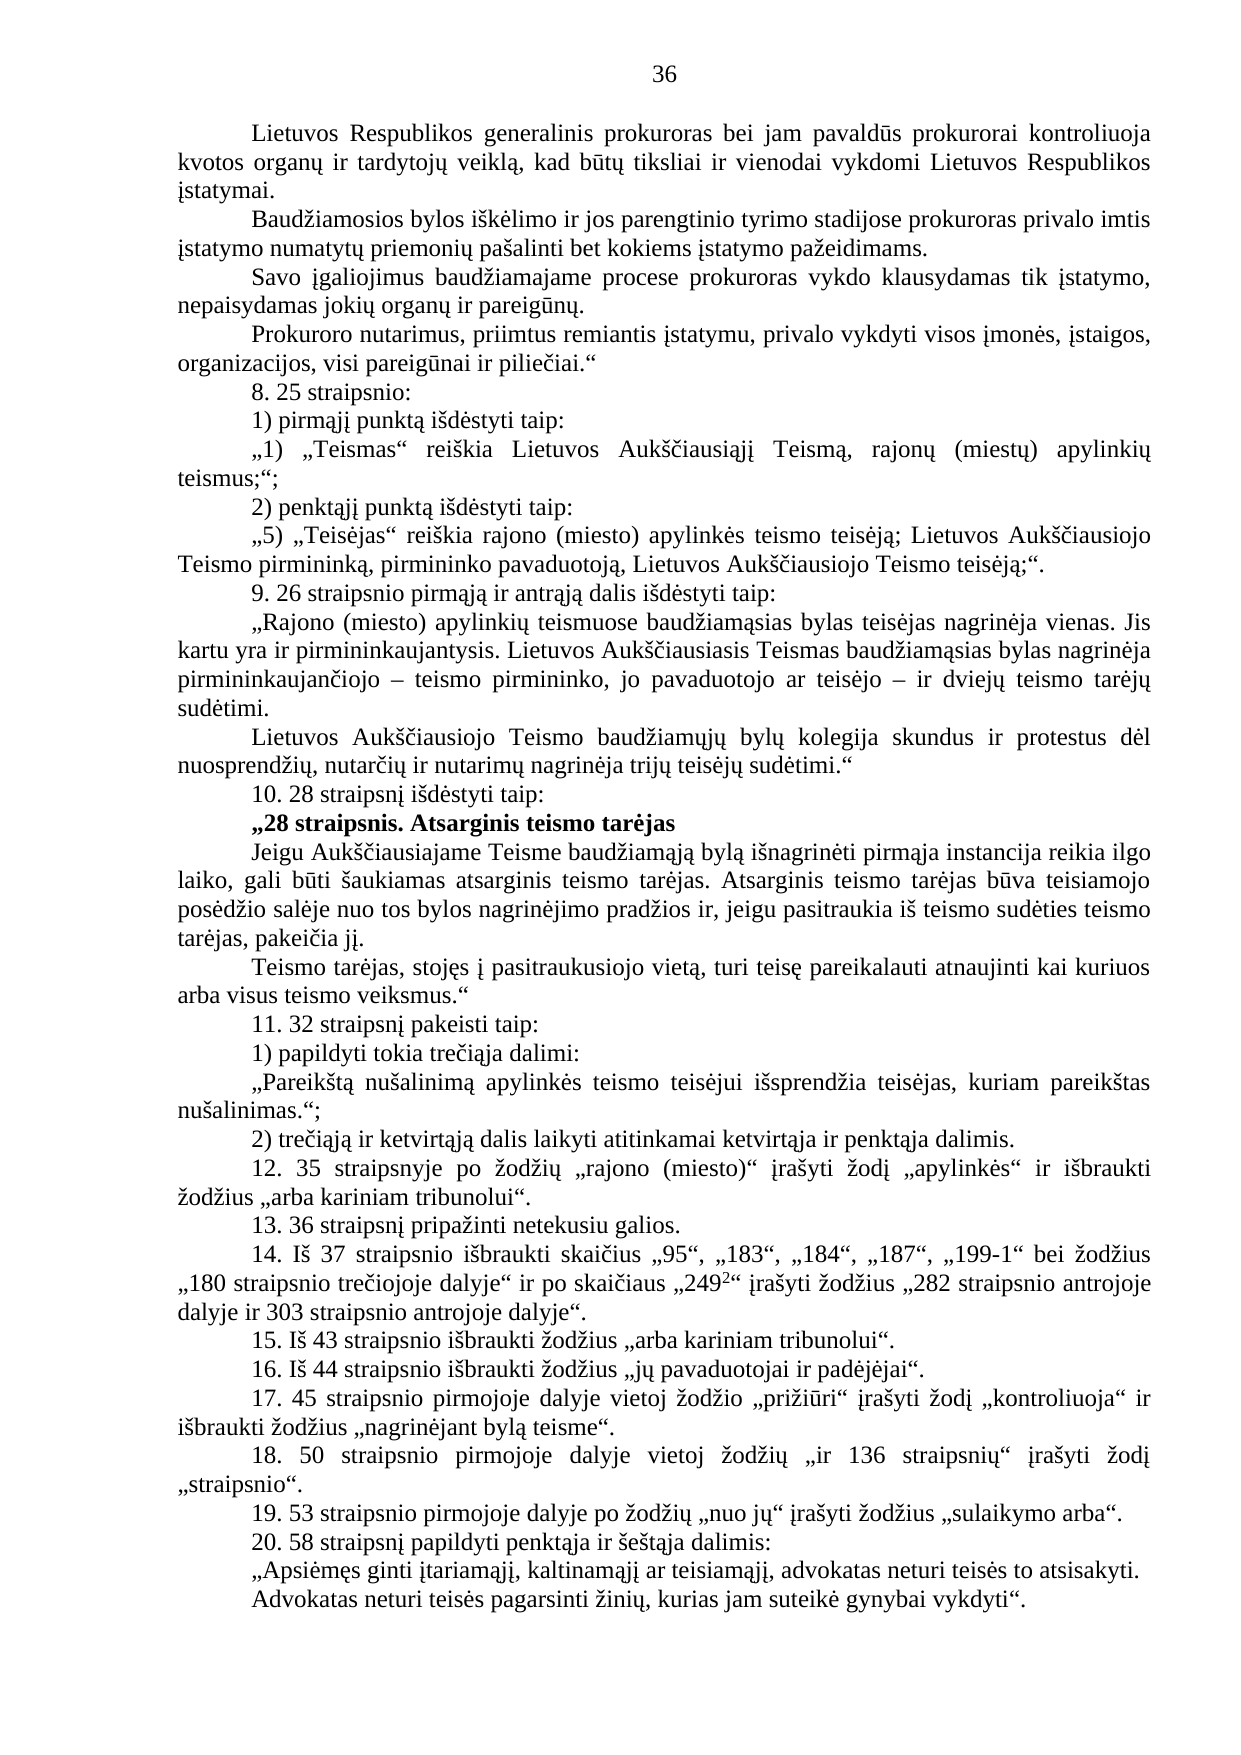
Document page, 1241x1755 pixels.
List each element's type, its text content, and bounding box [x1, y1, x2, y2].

text 19. 53 straipsnio pirmojoje dalyje po žodžių „nuo jų“ įrašyti žodžius „sulaikymo arba“. [177, 1498, 1152, 1527]
text 20. 58 straipsnį papildyti penktąja ir šeštąja dalimis: [177, 1527, 1152, 1556]
text 1) papildyti tokia trečiąja dalimi: [177, 1038, 1152, 1067]
text „Rajono (miesto) apylinkių teismuose baudžiamąsias bylas teisėjas nagrinėja vienas. Jis kartu yra ir pirmininkaujantysis. Lietuvos Aukščiausiasis Teismas baudžiamąsias bylas nagrinėja pirmininkaujančiojo – teismo pirmininko, jo pavaduotojo ar teisėjo – ir dviejų teismo tarėjų sudėtimi. [177, 607, 1152, 722]
text 9. 26 straipsnio pirmąją ir antrąją dalis išdėstyti taip: [177, 578, 1152, 607]
text 17. 45 straipsnio pirmojoje dalyje vietoj žodžio „prižiūri“ įrašyti žodį „kontroliuoja“ ir išbraukti žodžius „nagrinėjant bylą teisme“. [177, 1383, 1152, 1441]
text „5) „Teisėjas“ reiškia rajono (miesto) apylinkės teismo teisėją; Lietuvos Aukščiausiojo Teismo pirmininką, pirmininko pavaduotoją, Lietuvos Aukščiausiojo Teismo teisėją;“. [177, 521, 1152, 578]
text „Pareikštą nušalinimą apylinkės teismo teisėjui išsprendžia teisėjas, kuriam pareikštas nušalinimas.“; [177, 1067, 1152, 1124]
text Lietuvos Aukščiausiojo Teismo baudžiamųjų bylų kolegija skundus ir protestus dėl nuosprendžių, nutarčių ir nutarimų nagrinėja trijų teisėjų sudėtimi.“ [177, 722, 1152, 779]
text „28 straipsnis. Atsarginis teismo tarėjas [177, 808, 1152, 837]
text 8. 25 straipsnio: [177, 377, 1152, 406]
text Baudžiamosios bylos iškėlimo ir jos parengtinio tyrimo stadijose prokuroras privalo imtis įstatymo numatytų priemonių pašalinti bet kokiems įstatymo pažeidimams. [177, 204, 1152, 262]
text 13. 36 straipsnį pripažinti netekusiu galios. [177, 1211, 1152, 1239]
text Lietuvos Respublikos generalinis prokuroras bei jam pavaldūs prokurorai kontroliuoja kvotos organų ir tardytojų veiklą, kad būtų tiksliai ir vienodai vykdomi Lietuvos Respublikos įstatymai. [177, 118, 1152, 204]
text „1) „Teismas“ reiškia Lietuvos Aukščiausiąjį Teismą, rajonų (miestų) apylinkių teismus;“; [177, 434, 1152, 492]
text 12. 35 straipsnyje po žodžių „rajono (miesto)“ įrašyti žodį „apylinkės“ ir išbraukti žodžius „arba kariniam tribunolui“. [177, 1153, 1152, 1211]
text 11. 32 straipsnį pakeisti taip: [177, 1009, 1152, 1038]
text Teismo tarėjas, stojęs į pasitraukusiojo vietą, turi teisę pareikalauti atnaujinti kai kuriuos arba visus teismo veiksmus.“ [177, 952, 1152, 1009]
text Advokatas neturi teisės pagarsinti žinių, kurias jam suteikė gynybai vykdyti“. [177, 1584, 1152, 1613]
text Jeigu Aukščiausiajame Teisme baudžiamąją bylą išnagrinėti pirmąja instancija reikia ilgo laiko, gali būti šaukiamas atsarginis teismo tarėjas. Atsarginis teismo tarėjas būva teisiamojo posėdžio salėje nuo tos bylos nagrinėjimo pradžios ir, jeigu pasitraukia iš teismo sudėties teismo tarėjas, pakeičia jį. [177, 837, 1152, 952]
text 2) trečiąją ir ketvirtąją dalis laikyti atitinkamai ketvirtąja ir penktąja dalimis. [177, 1124, 1152, 1153]
text 1) pirmąjį punktą išdėstyti taip: [177, 406, 1152, 434]
text 16. Iš 44 straipsnio išbraukti žodžius „jų pavaduotojai ir padėjėjai“. [177, 1354, 1152, 1383]
text Savo įgaliojimus baudžiamajame procese prokuroras vykdo klausydamas tik įstatymo, nepaisydamas jokių organų ir pareigūnų. [177, 262, 1152, 319]
text 14. Iš 37 straipsnio išbraukti skaičius „95“, „183“, „184“, „187“, „199-1“ bei žodžius „180 straipsnio trečiojoje dalyje“ ir po skaičiaus „2492“ įrašyti žodžius „282 straipsnio antrojoje dalyje ir 303 straipsnio antrojoje dalyje“. [177, 1239, 1152, 1326]
text Prokuroro nutarimus, priimtus remiantis įstatymu, privalo vykdyti visos įmonės, įstaigos, organizacijos, visi pareigūnai ir piliečiai.“ [177, 319, 1152, 377]
text 2) penktąjį punktą išdėstyti taip: [177, 492, 1152, 521]
text 10. 28 straipsnį išdėstyti taip: [177, 779, 1152, 808]
text „Apsiėmęs ginti įtariamąjį, kaltinamąjį ar teisiamąjį, advokatas neturi teisės to atsisakyti. [177, 1556, 1152, 1584]
text 15. Iš 43 straipsnio išbraukti žodžius „arba kariniam tribunolui“. [177, 1326, 1152, 1354]
text 18. 50 straipsnio pirmojoje dalyje vietoj žodžių „ir 136 straipsnių“ įrašyti žodį „straipsnio“. [177, 1441, 1152, 1498]
